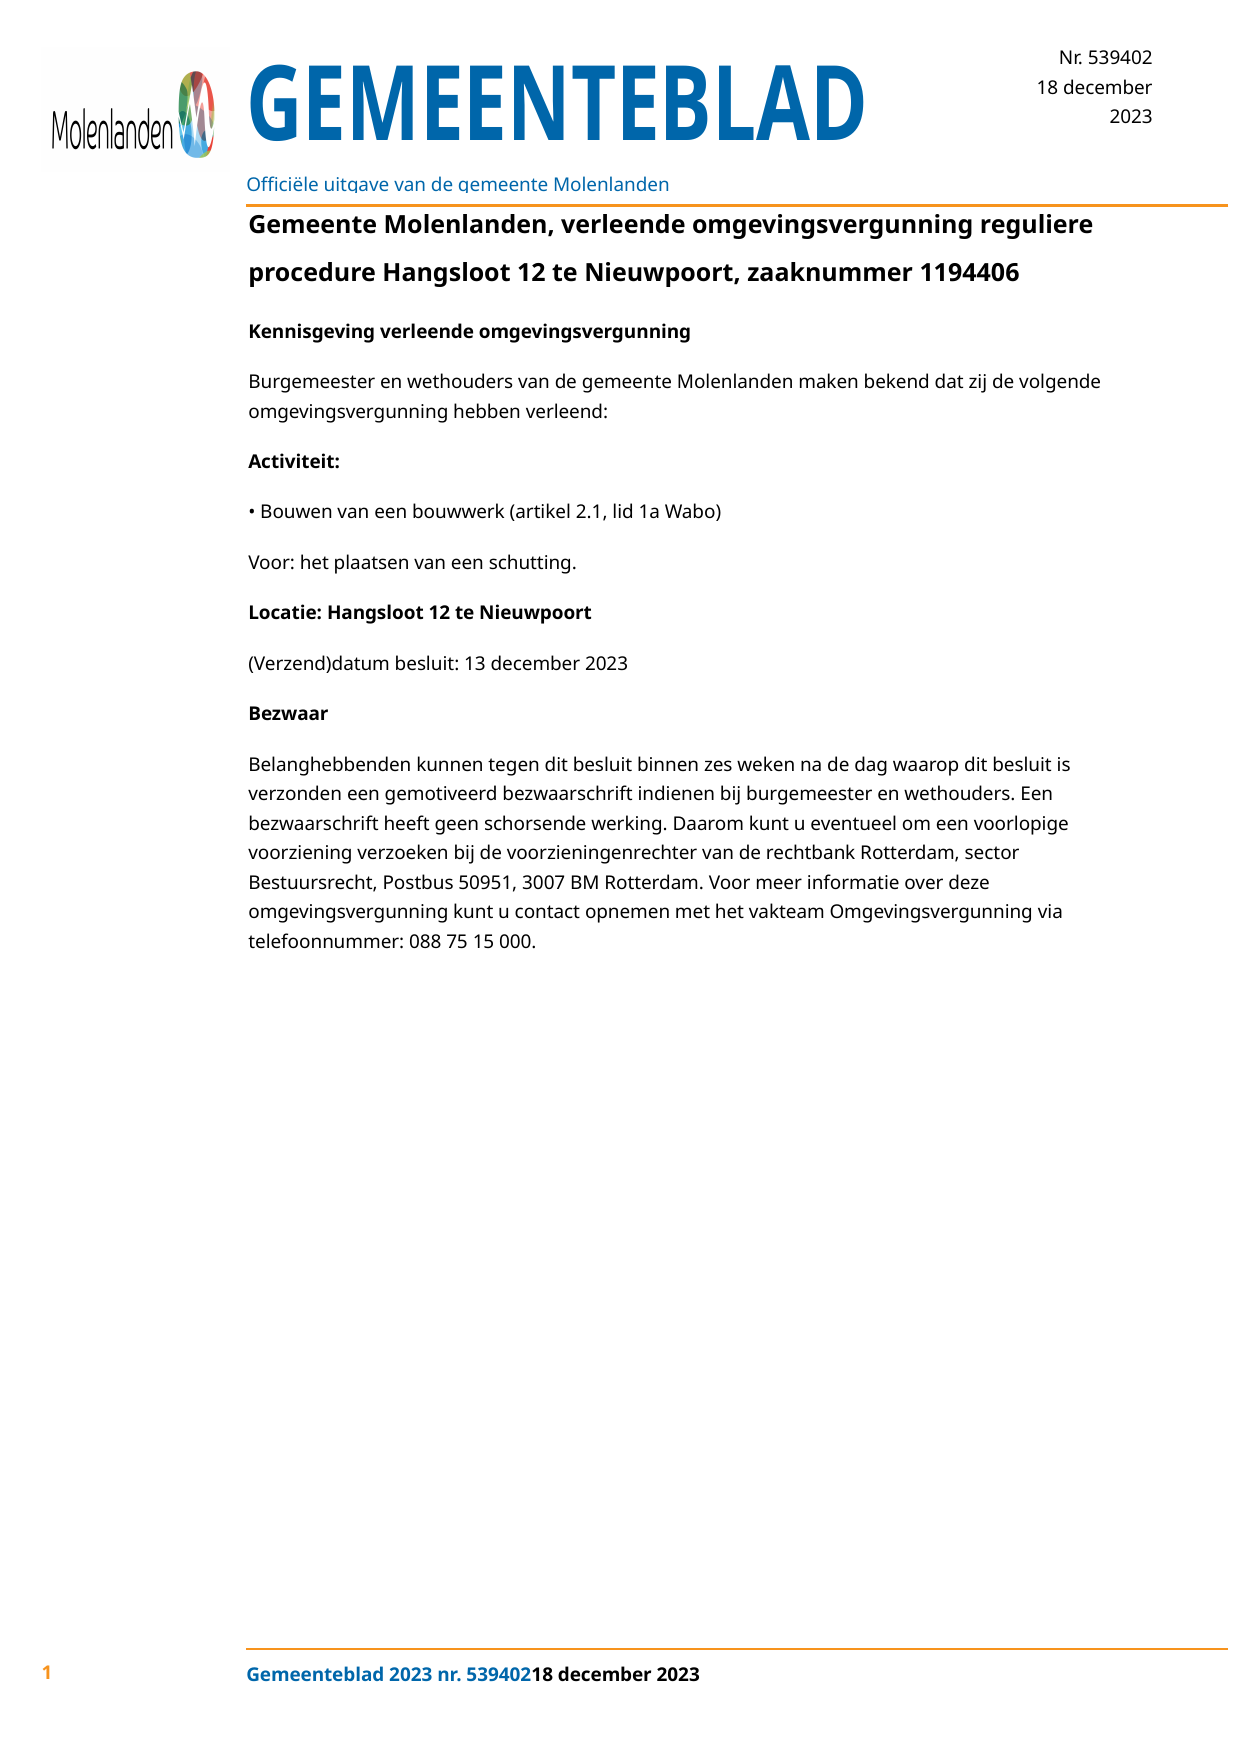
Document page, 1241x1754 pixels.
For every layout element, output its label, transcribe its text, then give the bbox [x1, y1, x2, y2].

text (Verzend)datum besluit: 13 december 2023 [248, 650, 1152, 676]
picture [41, 47, 231, 172]
text • Bouwen van een bouwwerk (artikel 2.1, lid 1a Wabo) [248, 499, 1152, 524]
text Kennisgeving verleende omgevingsvergunning [248, 318, 1152, 344]
text Belanghebbenden kunnen tegen dit besluit binnen zes weken na de dag waarop dit besluit is verzonden een gemotiveerd bezwaarschrift indienen bij burgemeester en wethouders. Een bezwaarschrift heeft geen schorsende werking. Daarom kunt u eventueel om een voorlopige voorziening verzoeken bij de voorzieningenrechter van de rechtbank Rotterdam, sector Bestuursrecht, Postbus 50951, 3007 BM Rotterdam. Voor meer informatie over deze omgevingsvergunning kunt u contact opnemen met het vakteam Omgevingsvergunning via telefoonnummer: 088 75 15 000. [248, 751, 1152, 954]
text Bezwaar [248, 700, 1152, 726]
text Gemeente Molenlanden, verleende omgevingsvergunning reguliere procedure Hangsloot 12 te Nieuwpoort, zaaknummer 1194406 [248, 207, 1152, 288]
text Burgemeester en wethouders van de gemeente Molenlanden maken bekend dat zij de volgende omgevingsvergunning hebben verleend: [248, 368, 1152, 424]
text Locatie: Hangsloot 12 te Nieuwpoort [248, 599, 1152, 625]
text Voor: het plaatsen van een schutting. [248, 549, 1152, 575]
text Activiteit: [248, 448, 1152, 474]
